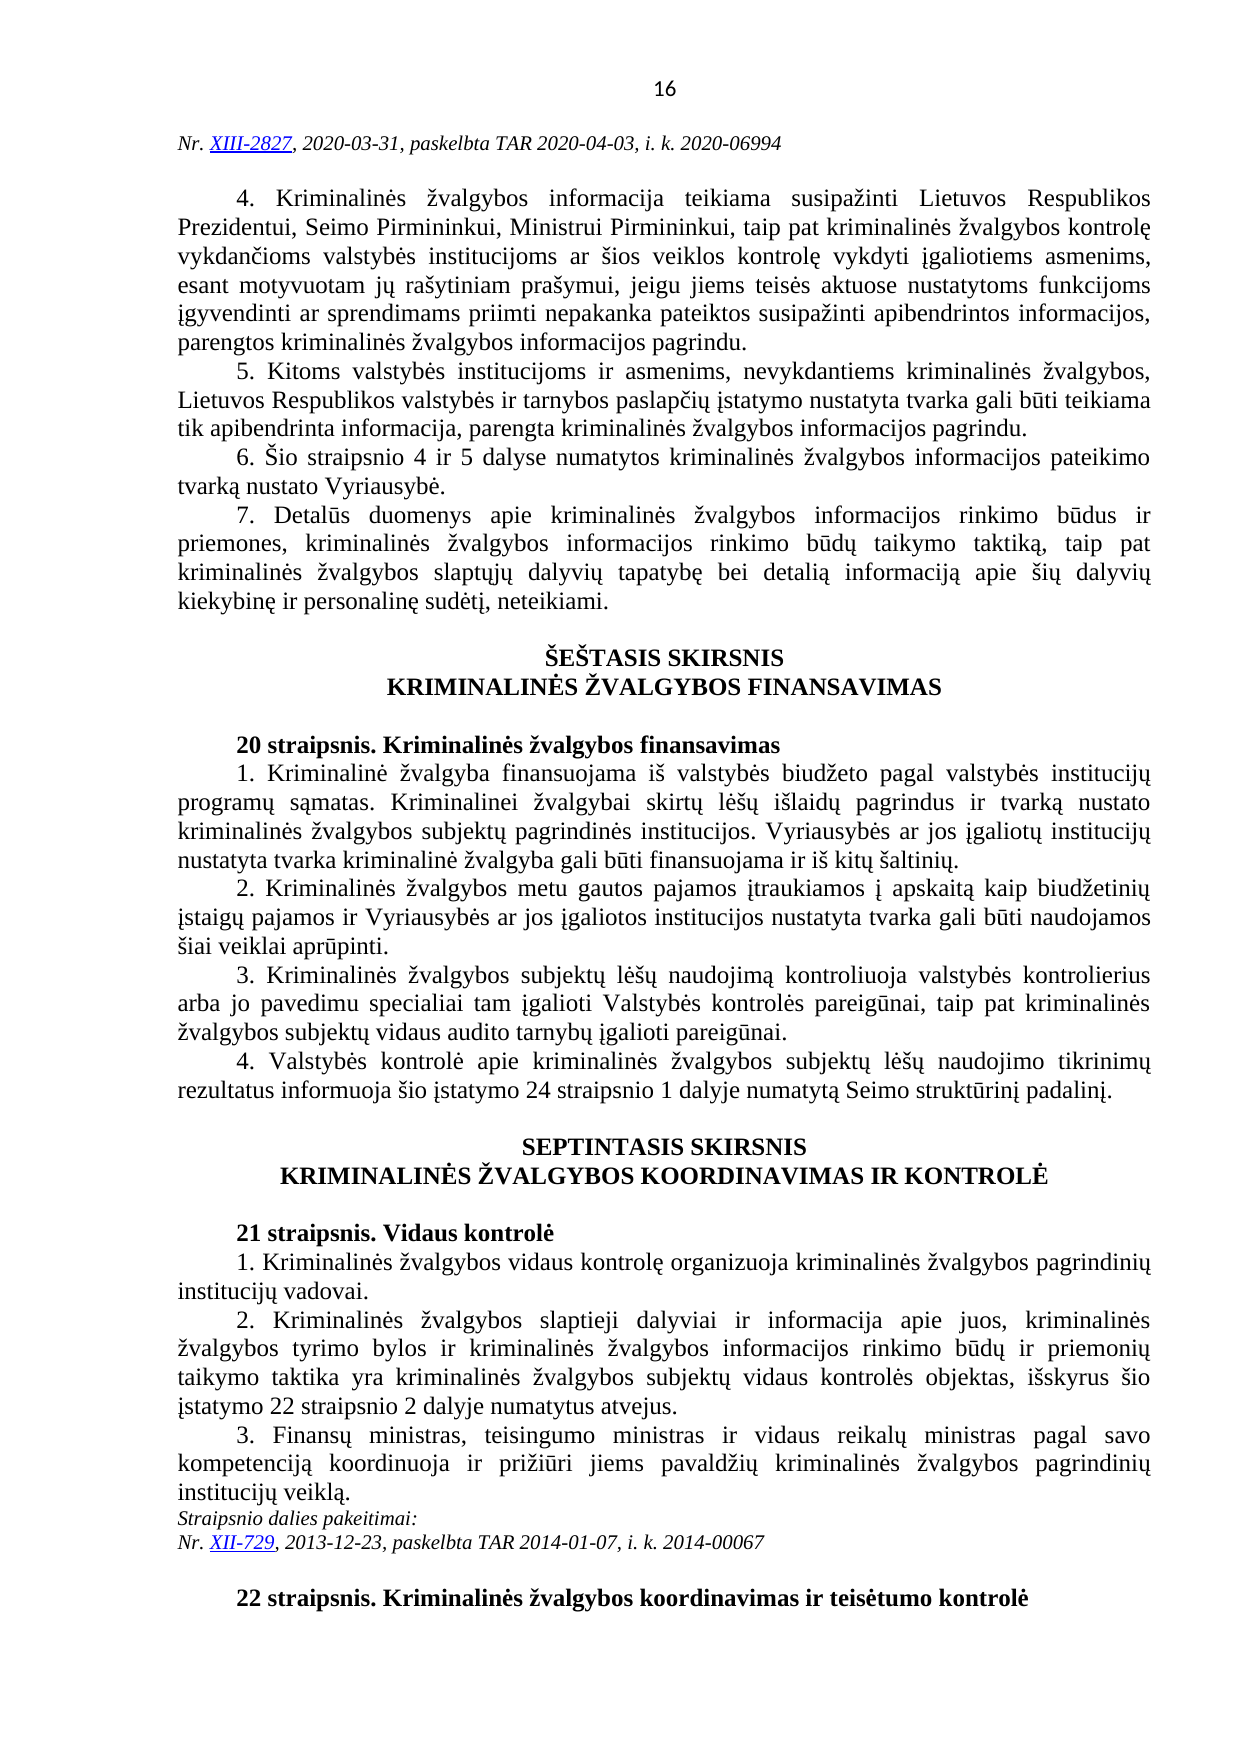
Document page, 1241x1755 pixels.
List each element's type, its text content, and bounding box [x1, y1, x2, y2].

text Straipsnio dalies pakeitimai: [177, 1506, 1152, 1530]
text KRIMINALINĖS ŽVALGYBOS KOORDINAVIMAS IR KONTROLĖ [177, 1161, 1152, 1190]
text ŠEŠTASIS SKIRSNIS [177, 643, 1152, 672]
text 7. Detalūs duomenys apie kriminalinės žvalgybos informacijos rinkimo būdus ir priemones, kriminalinės žvalgybos informacijos rinkimo būdų taikymo taktiką, taip pat kriminalinės žvalgybos slaptųjų dalyvių tapatybę bei detalią informaciją apie šių dalyvių kiekybinę ir personalinę sudėtį, neteikiami. [177, 500, 1152, 615]
text 3. Finansų ministras, teisingumo ministras ir vidaus reikalų ministras pagal savo kompetenciją koordinuoja ir prižiūri jiems pavaldžių kriminalinės žvalgybos pagrindinių institucijų veiklą. [177, 1420, 1152, 1506]
text Nr. XII-729, 2013-12-23, paskelbta TAR 2014-01-07, i. k. 2014-00067 [177, 1530, 1152, 1554]
text SEPTINTASIS SKIRSNIS [177, 1132, 1152, 1161]
text 5. Kitoms valstybės institucijoms ir asmenims, nevykdantiems kriminalinės žvalgybos, Lietuvos Respublikos valstybės ir tarnybos paslapčių įstatymo nustatyta tvarka gali būti teikiama tik apibendrinta informacija, parengta kriminalinės žvalgybos informacijos pagrindu. [177, 356, 1152, 442]
text 4. Valstybės kontrolė apie kriminalinės žvalgybos subjektų lėšų naudojimo tikrinimų rezultatus informuoja šio įstatymo 24 straipsnio 1 dalyje numatytą Seimo struktūrinį padalinį. [177, 1046, 1152, 1103]
text 22 straipsnis. Kriminalinės žvalgybos koordinavimas ir teisėtumo kontrolė [177, 1583, 1152, 1612]
text 2. Kriminalinės žvalgybos metu gautos pajamos įtraukiamos į apskaitą kaip biudžetinių įstaigų pajamos ir Vyriausybės ar jos įgaliotos institucijos nustatyta tvarka gali būti naudojamos šiai veiklai aprūpinti. [177, 873, 1152, 960]
text 1. Kriminalinės žvalgybos vidaus kontrolę organizuoja kriminalinės žvalgybos pagrindinių institucijų vadovai. [177, 1247, 1152, 1305]
text Nr. XIII-2827, 2020-03-31, paskelbta TAR 2020-04-03, i. k. 2020-06994 [177, 131, 1152, 155]
text 1. Kriminalinė žvalgyba finansuojama iš valstybės biudžeto pagal valstybės institucijų programų sąmatas. Kriminalinei žvalgybai skirtų lėšų išlaidų pagrindus ir tvarką nustato kriminalinės žvalgybos subjektų pagrindinės institucijos. Vyriausybės ar jos įgaliotų institucijų nustatyta tvarka kriminalinė žvalgyba gali būti finansuojama ir iš kitų šaltinių. [177, 758, 1152, 873]
text 2. Kriminalinės žvalgybos slaptieji dalyviai ir informacija apie juos, kriminalinės žvalgybos tyrimo bylos ir kriminalinės žvalgybos informacijos rinkimo būdų ir priemonių taikymo taktika yra kriminalinės žvalgybos subjektų vidaus kontrolės objektas, išskyrus šio įstatymo 22 straipsnio 2 dalyje numatytus atvejus. [177, 1305, 1152, 1420]
text 4. Kriminalinės žvalgybos informacija teikiama susipažinti Lietuvos Respublikos Prezidentui, Seimo Pirmininkui, Ministrui Pirmininkui, taip pat kriminalinės žvalgybos kontrolę vykdančioms valstybės institucijoms ar šios veiklos kontrolę vykdyti įgaliotiems asmenims, esant motyvuotam jų rašytiniam prašymui, jeigu jiems teisės aktuose nustatytoms funkcijoms įgyvendinti ar sprendimams priimti nepakanka pateiktos susipažinti apibendrintos informacijos, parengtos kriminalinės žvalgybos informacijos pagrindu. [177, 183, 1152, 356]
text KRIMINALINĖS ŽVALGYBOS FINANSAVIMAS [177, 672, 1152, 701]
text 6. Šio straipsnio 4 ir 5 dalyse numatytos kriminalinės žvalgybos informacijos pateikimo tvarką nustato Vyriausybė. [177, 442, 1152, 500]
text 21 straipsnis. Vidaus kontrolė [177, 1218, 1152, 1247]
text 3. Kriminalinės žvalgybos subjektų lėšų naudojimą kontroliuoja valstybės kontrolierius arba jo pavedimu specialiai tam įgalioti Valstybės kontrolės pareigūnai, taip pat kriminalinės žvalgybos subjektų vidaus audito tarnybų įgalioti pareigūnai. [177, 960, 1152, 1046]
text 20 straipsnis. Kriminalinės žvalgybos finansavimas [177, 730, 1152, 758]
